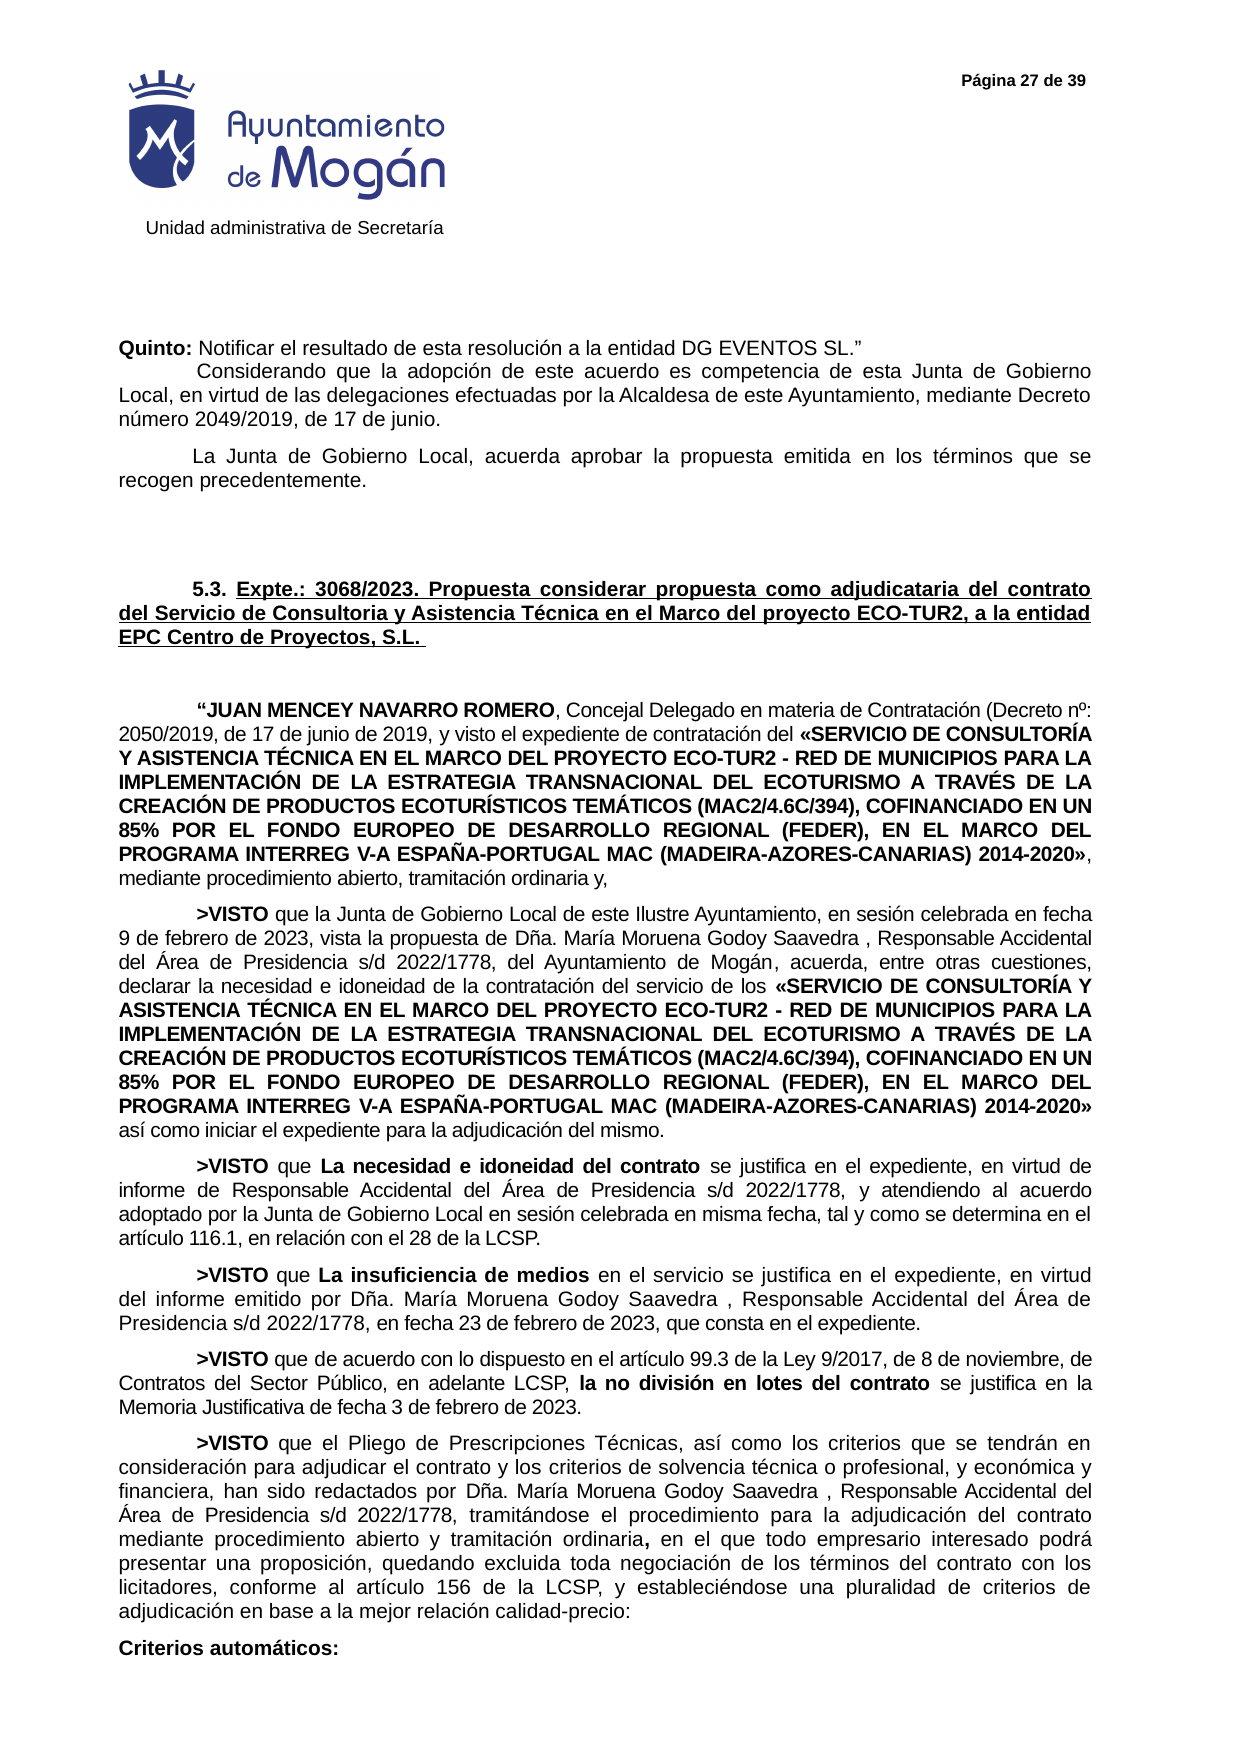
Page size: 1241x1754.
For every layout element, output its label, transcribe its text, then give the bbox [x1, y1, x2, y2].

text >VISTO que La insuficiencia de medios en el servicio se justifica en el expediente, en virtud del informe emitido por Dña. María Moruena Godoy Saavedra , Responsable Accidental del Área de Presidencia s/d 2022/1778, en fecha 23 de febrero de 2023, que consta en el expediente. [118, 1262, 1092, 1334]
text Criterios automáticos: [118, 1635, 1092, 1659]
text >VISTO que el Pliego de Prescripciones Técnicas, así como los criterios que se tendrán en consideración para adjudicar el contrato y los criterios de solvencia técnica o profesional, y económica y financiera, han sido redactados por Dña. María Moruena Godoy Saavedra , Responsable Accidental del Área de Presidencia s/d 2022/1778, tramitándose el procedimiento para la adjudicación del contrato mediante procedimiento abierto y tramitación ordinaria, en el que todo empresario interesado podrá presentar una proposición, quedando excluida toda negociación de los términos del contrato con los licitadores, conforme al artículo 156 de la LCSP, y estableciéndose una pluralidad de criterios de adjudicación en base a la mejor relación calidad-precio: [118, 1431, 1092, 1623]
text “JUAN MENCEY NAVARRO ROMERO, Concejal Delegado en materia de Contratación (Decreto nº: 2050/2019, de 17 de junio de 2019, y visto el expediente de contratación del «SERVICIO DE CONSULTORÍA Y ASISTENCIA TÉCNICA EN EL MARCO DEL PROYECTO ECO-TUR2 - RED DE MUNICIPIOS PARA LA IMPLEMENTACIÓN DE LA ESTRATEGIA TRANSNACIONAL DEL ECOTURISMO A TRAVÉS DE LA CREACIÓN DE PRODUCTOS ECOTURÍSTICOS TEMÁTICOS (MAC2/4.6C/394), COFINANCIADO EN UN 85% POR EL FONDO EUROPEO DE DESARROLLO REGIONAL (FEDER), EN EL MARCO DEL PROGRAMA INTERREG V-A ESPAÑA-PORTUGAL MAC (MADEIRA-AZORES-CANARIAS) 2014-2020», mediante procedimiento abierto, tramitación ordinaria y, [118, 698, 1092, 889]
text La Junta de Gobierno Local, acuerda aprobar la propuesta emitida en los términos que se recogen precedentemente. [118, 444, 1092, 492]
text 5.3. Expte.: 3068/2023. Propuesta considerar propuesta como adjudicataria del contrato del Servicio de Consultoria y Asistencia Técnica en el Marco del proyecto ECO-TUR2, a la entidad EPC Centro de Proyectos, S.L. [118, 577, 1092, 649]
text >VISTO que de acuerdo con lo dispuesto en el artículo 99.3 de la Ley 9/2017, de 8 de noviembre, de Contratos del Sector Público, en adelante LCSP, la no división en lotes del contrato se justifica en la Memoria Justificativa de fecha 3 de febrero de 2023. [118, 1347, 1092, 1419]
text >VISTO que la Junta de Gobierno Local de este Ilustre Ayuntamiento, en sesión celebrada en fecha 9 de febrero de 2023, vista la propuesta de Dña. María Moruena Godoy Saavedra , Responsable Accidental del Área de Presidencia s/d 2022/1778, del Ayuntamiento de Mogán, acuerda, entre otras cuestiones, declarar la necesidad e idoneidad de la contratación del servicio de los «SERVICIO DE CONSULTORÍA Y ASISTENCIA TÉCNICA EN EL MARCO DEL PROYECTO ECO-TUR2 - RED DE MUNICIPIOS PARA LA IMPLEMENTACIÓN DE LA ESTRATEGIA TRANSNACIONAL DEL ECOTURISMO A TRAVÉS DE LA CREACIÓN DE PRODUCTOS ECOTURÍSTICOS TEMÁTICOS (MAC2/4.6C/394), COFINANCIADO EN UN 85% POR EL FONDO EUROPEO DE DESARROLLO REGIONAL (FEDER), EN EL MARCO DEL PROGRAMA INTERREG V-A ESPAÑA-PORTUGAL MAC (MADEIRA-AZORES-CANARIAS) 2014-2020» así como iniciar el expediente para la adjudicación del mismo. [118, 902, 1092, 1142]
text >VISTO que La necesidad e idoneidad del contrato se justifica en el expediente, en virtud de informe de Responsable Accidental del Área de Presidencia s/d 2022/1778, y atendiendo al acuerdo adoptado por la Junta de Gobierno Local en sesión celebrada en misma fecha, tal y como se determina en el artículo 116.1, en relación con el 28 de la LCSP. [118, 1154, 1092, 1250]
picture [128, 70, 445, 206]
text Considerando que la adopción de este acuerdo es competencia de esta Junta de Gobierno Local, en virtud de las delegaciones efectuadas por la Alcaldesa de este Ayuntamiento, mediante Decreto número 2049/2019, de 17 de junio. [118, 359, 1092, 431]
text Quinto: Notificar el resultado de esta resolución a la entidad DG EVENTOS SL.” [118, 335, 1092, 359]
